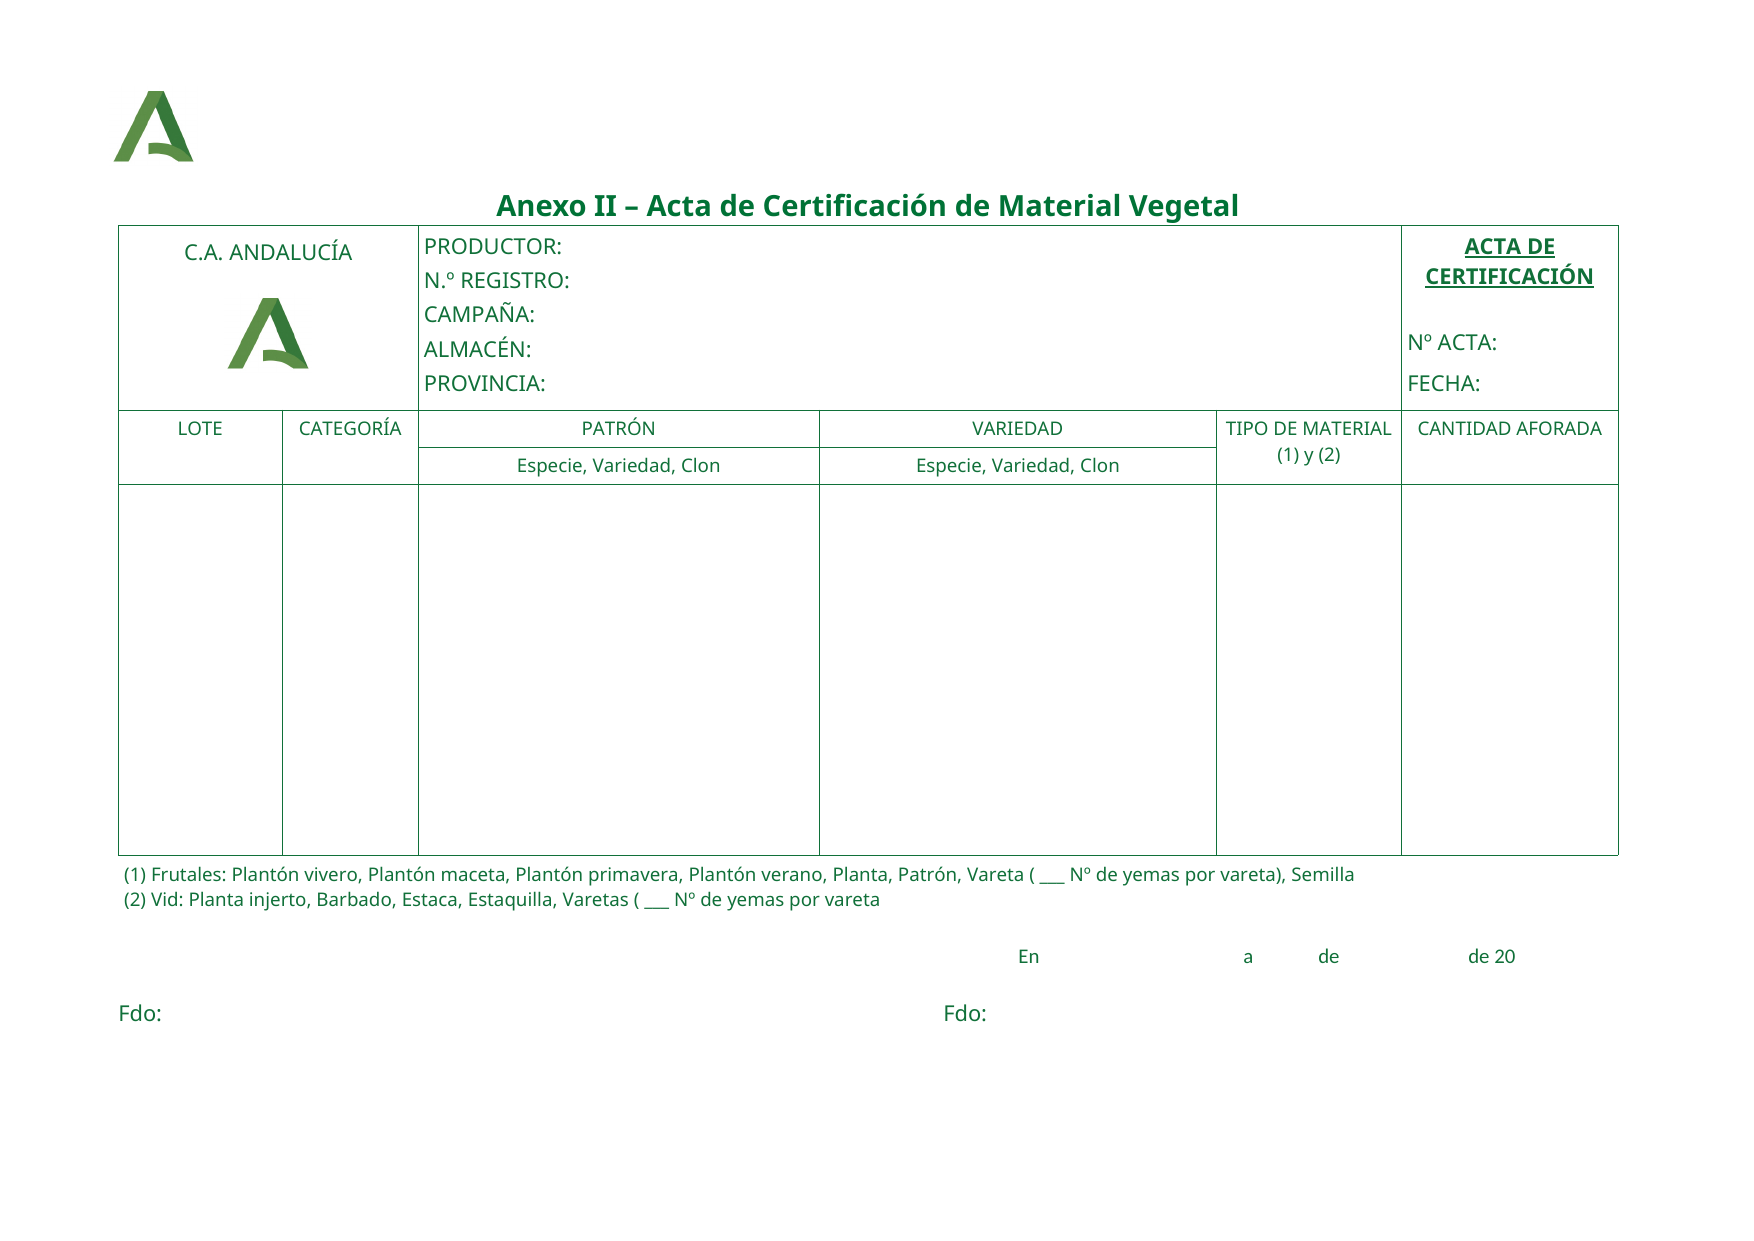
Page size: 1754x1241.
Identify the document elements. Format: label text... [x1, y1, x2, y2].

table_cell [419, 814, 819, 855]
picture [223, 293, 313, 373]
table_cell [119, 608, 282, 649]
table_cell [1217, 566, 1401, 608]
table_cell [419, 608, 819, 649]
table_cell [419, 566, 819, 608]
table_header ACTA DE CERTIFICACIÓN Nº ACTA: FECHA: [1402, 226, 1618, 409]
table_header PRODUCTOR: N.º REGISTRO: CAMPAÑA: ALMACÉN: PROVINCIA: [419, 226, 1401, 409]
table_cell [419, 690, 819, 731]
text En a de de 20 [118, 943, 1618, 968]
table_cell [1402, 773, 1618, 814]
table_cell [1402, 690, 1618, 731]
table_cell CATEGORÍA [283, 411, 418, 484]
table_cell [1217, 690, 1401, 731]
table_cell [419, 485, 819, 525]
table_cell [119, 773, 282, 814]
table_cell [283, 690, 418, 731]
table_cell [119, 525, 282, 566]
table_cell [820, 690, 1216, 731]
subtitle Anexo II – Acta de Certificación de Material Vegetal [118, 186, 1618, 225]
table_cell [1402, 525, 1618, 566]
table_cell [419, 773, 819, 814]
table_cell [1217, 649, 1401, 690]
table_cell PATRÓN [419, 411, 819, 447]
table_cell Especie, Variedad, Clon [419, 448, 819, 484]
table_cell [820, 773, 1216, 814]
table_cell [119, 814, 282, 855]
table_cell [1402, 814, 1618, 855]
table_cell [119, 485, 282, 525]
table_header C.A. ANDALUCÍA [119, 226, 418, 409]
table_cell [820, 566, 1216, 608]
table_cell [820, 814, 1216, 855]
table_cell [1402, 649, 1618, 690]
picture [109, 86, 198, 166]
table_cell [1217, 773, 1401, 814]
table_cell [1402, 608, 1618, 649]
table_cell [119, 649, 282, 690]
table_cell [283, 731, 418, 773]
table_cell (1) Frutales: Plantón vivero, Plantón maceta, Plantón primavera, Plantón verano, Planta, Patrón, Vareta ( ___ Nº de yemas por vareta), Semilla (2) Vid: Planta injerto, Barbado, Estaca, Estaquilla, Varetas ( ___ Nº de yemas por vareta [118, 856, 1618, 918]
table_cell [1217, 525, 1401, 566]
table_cell [820, 649, 1216, 690]
table_cell [283, 566, 418, 608]
table_cell [283, 649, 418, 690]
table_cell [820, 525, 1216, 566]
table_cell [283, 608, 418, 649]
table_cell [820, 485, 1216, 525]
table_cell LOTE [119, 411, 282, 484]
text Fdo: Fdo: [118, 998, 1618, 1028]
table_cell [283, 485, 418, 525]
table_cell [1402, 485, 1618, 525]
table_cell [820, 608, 1216, 649]
table_cell [1217, 814, 1401, 855]
table_cell Especie, Variedad, Clon [820, 448, 1216, 484]
table_cell [119, 690, 282, 731]
table_cell [283, 525, 418, 566]
table_cell [119, 731, 282, 773]
table_cell VARIEDAD [820, 411, 1216, 447]
table_cell [1217, 485, 1401, 525]
table_cell [1217, 731, 1401, 773]
table_cell [419, 525, 819, 566]
table_cell [1217, 608, 1401, 649]
table_cell [1402, 566, 1618, 608]
table_cell [820, 731, 1216, 773]
table_cell CANTIDAD AFORADA [1402, 411, 1618, 484]
table_cell [119, 566, 282, 608]
table_cell TIPO DE MATERIAL (1) y (2) [1217, 411, 1401, 484]
table_cell [1402, 731, 1618, 773]
table_cell [283, 814, 418, 855]
table_cell [419, 731, 819, 773]
table_cell [419, 649, 819, 690]
table_cell [283, 773, 418, 814]
